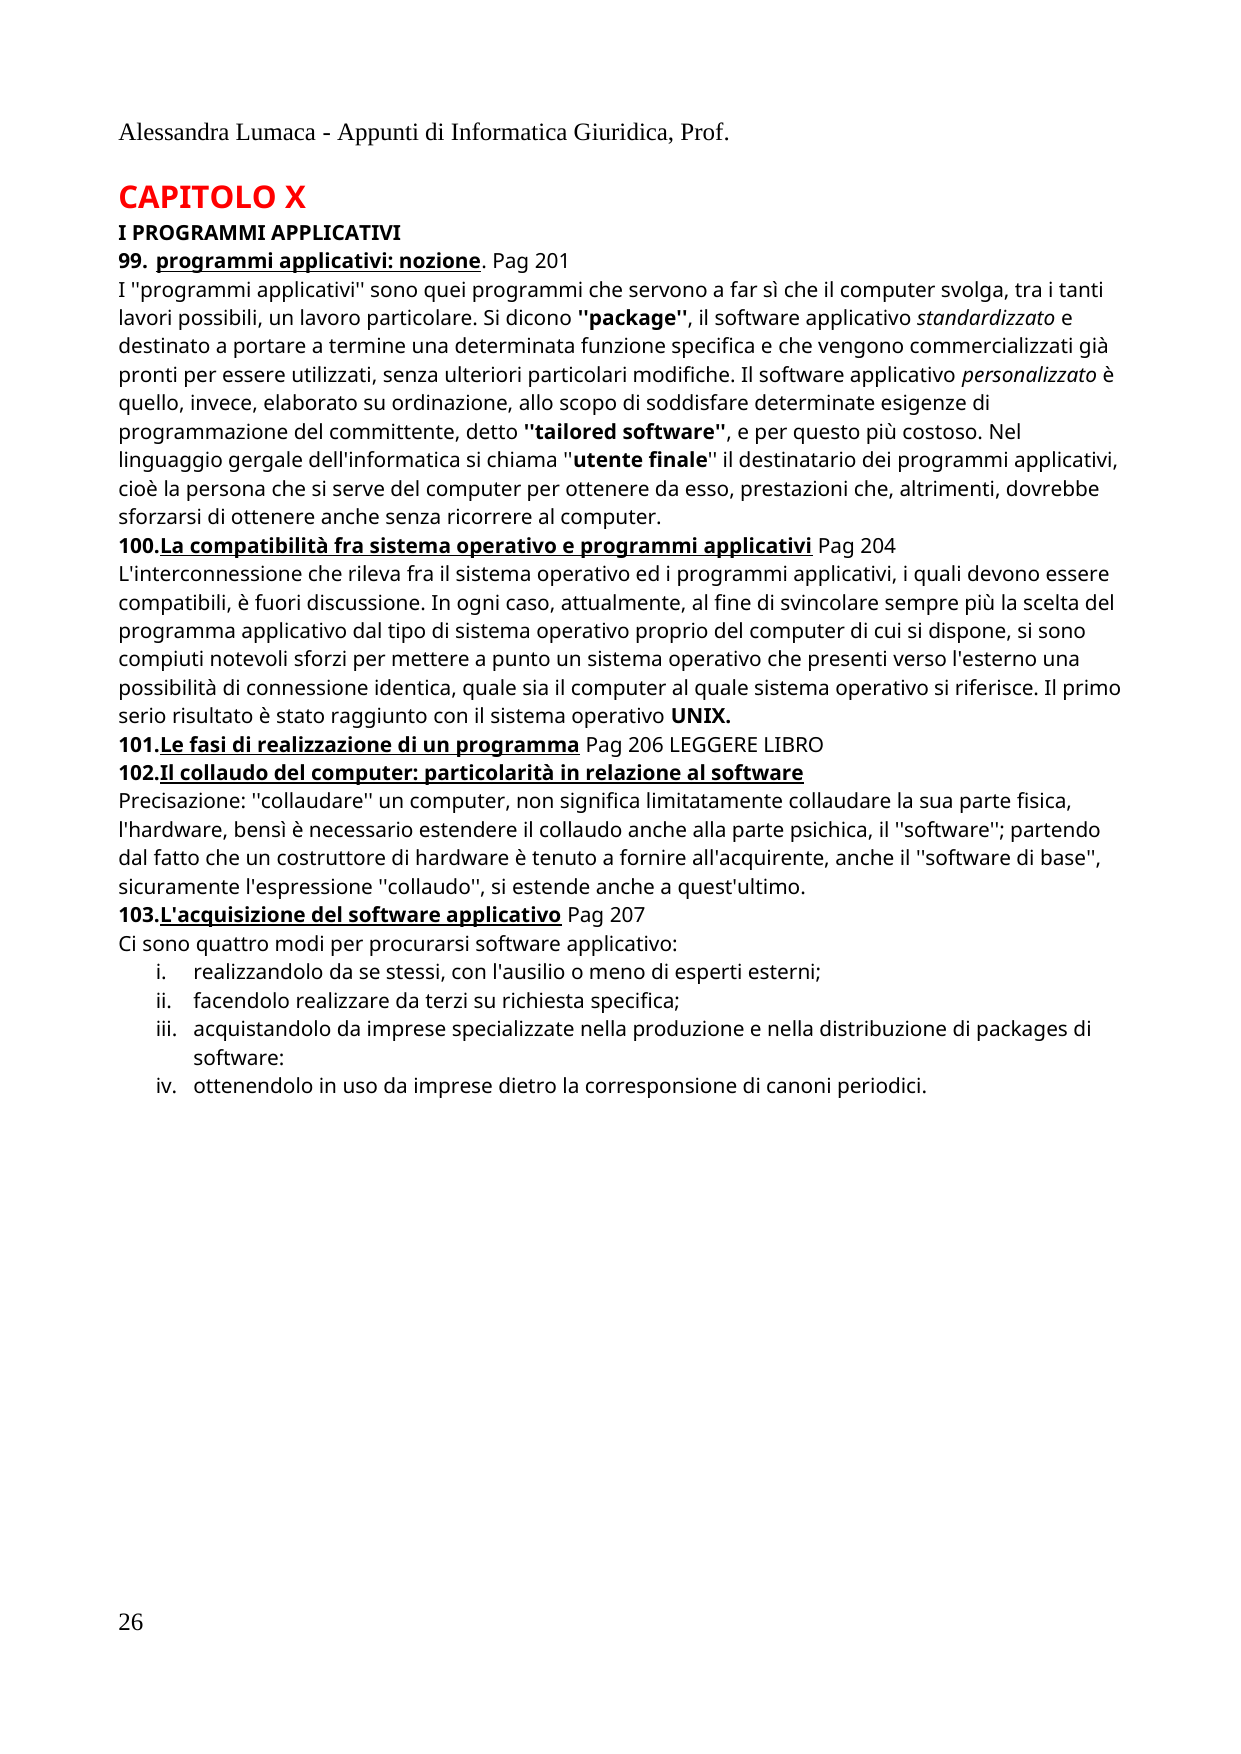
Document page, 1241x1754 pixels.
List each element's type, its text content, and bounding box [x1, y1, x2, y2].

list facendolo realizzare da terzi su richiesta specifica; [156, 986, 1122, 1014]
list ottenendolo in uso da imprese dietro la corresponsione di canoni periodici. [156, 1071, 1122, 1099]
text Precisazione: ''collaudare'' un computer, non significa limitatamente collaudare la sua parte fisica, l'hardware, bensì è necessario estendere il collaudo anche alla parte psichica, il ''software''; partendo dal fatto che un costruttore di hardware è tenuto a fornire all'acquirente, anche il ''software di base'', sicuramente l'espressione ''collaudo'', si estende anche a quest'ultimo. [118, 787, 1122, 900]
text Ci sono quattro modi per procurarsi software applicativo: [118, 929, 1122, 957]
text 101.Le fasi di realizzazione di un programma Pag 206 LEGGERE LIBRO [118, 730, 1122, 758]
list acquistandolo da imprese specializzate nella produzione e nella distribuzione di packages di software: [156, 1014, 1122, 1071]
text L'interconnessione che rileva fra il sistema operativo ed i programmi applicativi, i quali devono essere compatibili, è fuori discussione. In ogni caso, attualmente, al fine di svincolare sempre più la scelta del programma applicativo dal tipo di sistema operativo proprio del computer di cui si dispone, si sono compiuti notevoli sforzi per mettere a punto un sistema operativo che presenti verso l'esterno una possibilità di connessione identica, quale sia il computer al quale sistema operativo si riferisce. Il primo serio risultato è stato raggiunto con il sistema operativo UNIX. [118, 559, 1122, 730]
text 103.L'acquisizione del software applicativo Pag 207 [118, 900, 1122, 929]
text 100.La compatibilità fra sistema operativo e programmi applicativi Pag 204 [118, 531, 1122, 559]
text I PROGRAMMI APPLICATIVI [118, 218, 1122, 246]
text 102.Il collaudo del computer: particolarità in relazione al software [118, 758, 1122, 787]
text CAPITOLO X [118, 175, 1122, 218]
text I ''programmi applicativi'' sono quei programmi che servono a far sì che il computer svolga, tra i tanti lavori possibili, un lavoro particolare. Si dicono ''package'', il software applicativo standardizzato e destinato a portare a termine una determinata funzione specifica e che vengono commercializzati già pronti per essere utilizzati, senza ulteriori particolari modifiche. Il software applicativo personalizzato è quello, invece, elaborato su ordinazione, allo scopo di soddisfare determinate esigenze di programmazione del committente, detto ''tailored software'', e per questo più costoso. Nel linguaggio gergale dell'informatica si chiama ''utente finale'' il destinatario dei programmi applicativi, cioè la persona che si serve del computer per ottenere da esso, prestazioni che, altrimenti, dovrebbe sforzarsi di ottenere anche senza ricorrere al computer. [118, 275, 1122, 531]
list programmi applicativi: nozione. Pag 201 [118, 246, 1122, 275]
list realizzandolo da se stessi, con l'ausilio o meno di esperti esterni; [156, 957, 1122, 986]
